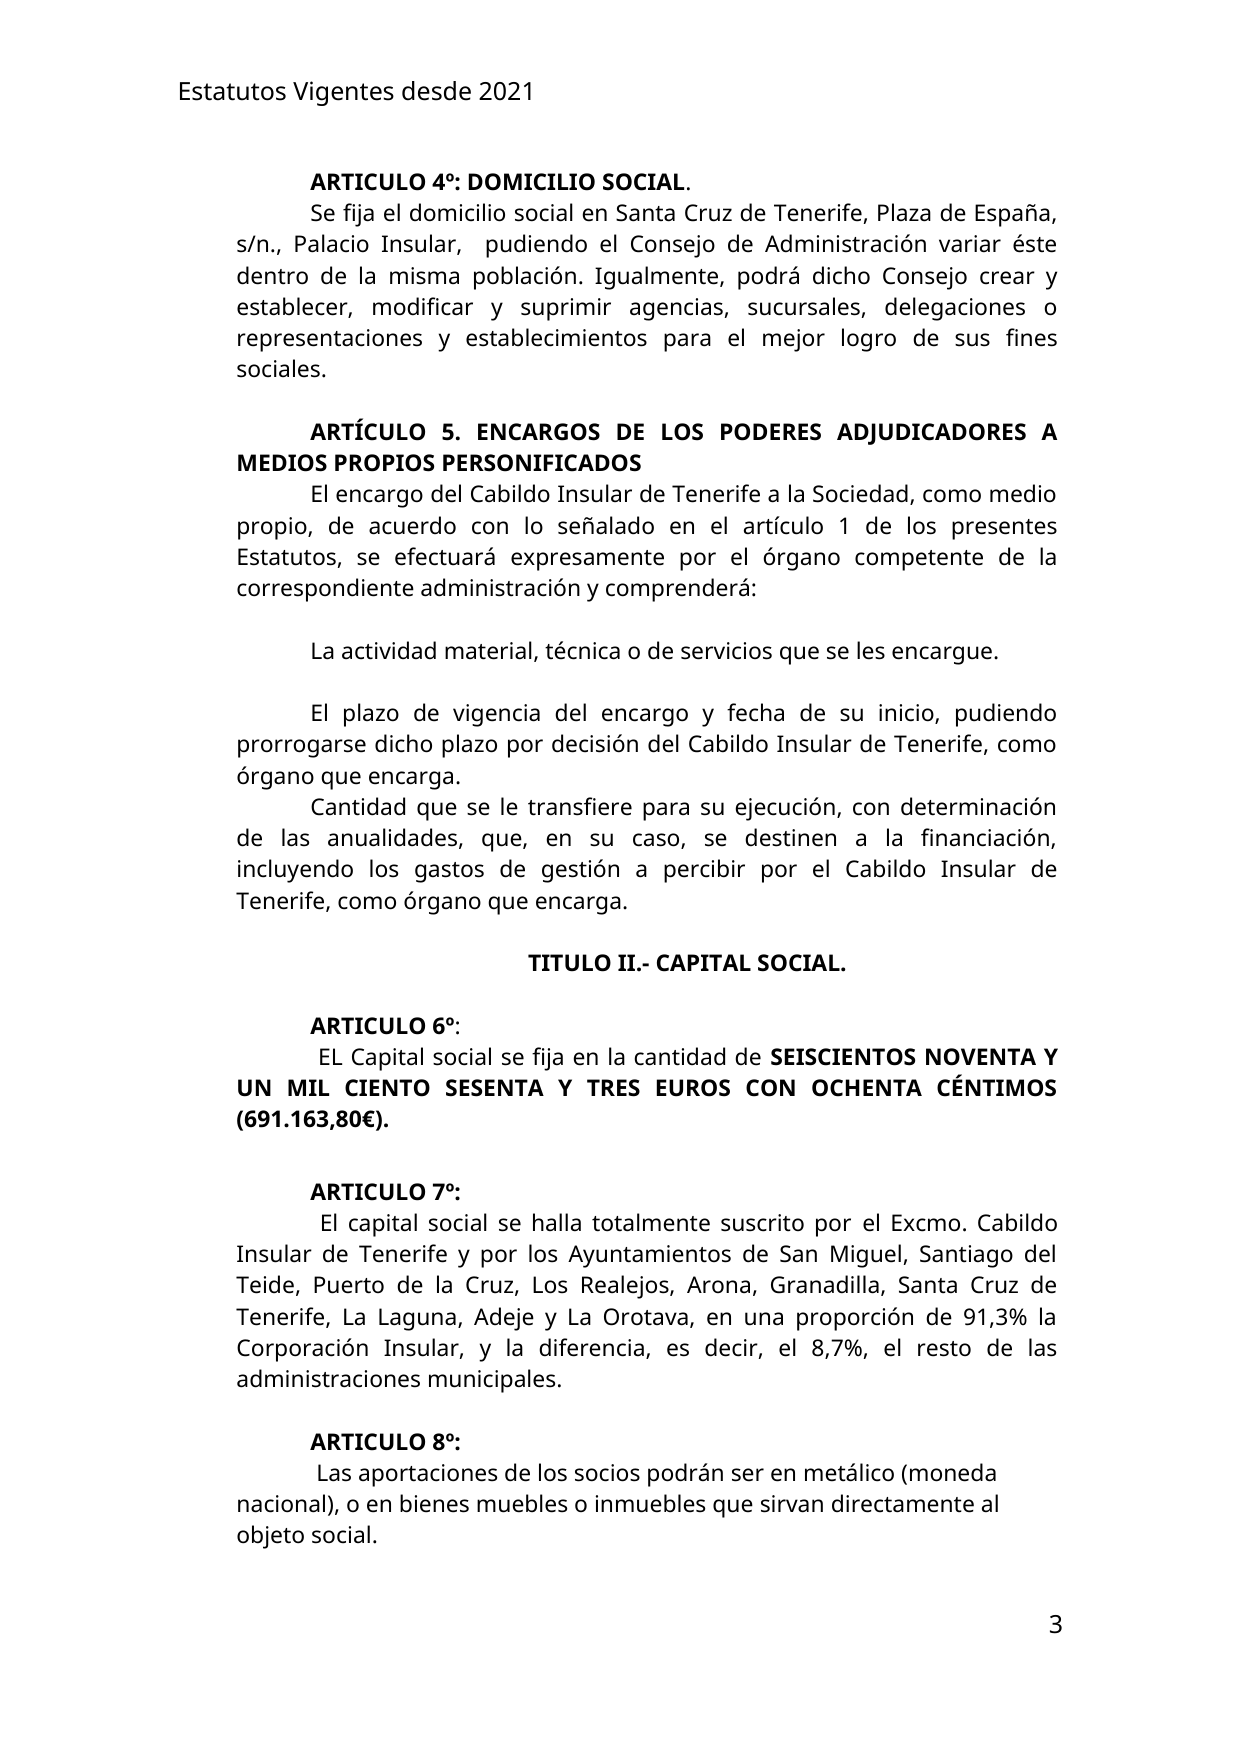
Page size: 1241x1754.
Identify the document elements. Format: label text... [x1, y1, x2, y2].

text El capital social se halla totalmente suscrito por el Excmo. Cabildo Insular de Tenerife y por los Ayuntamientos de San Miguel, Santiago del Teide, Puerto de la Cruz, Los Realejos, Arona, Granadilla, Santa Cruz de Tenerife, La Laguna, Adeje y La Orotava, en una proporción de 91,3% la Corporación Insular, y la diferencia, es decir, el 8,7%, el resto de las administraciones municipales. [236, 1207, 1058, 1394]
text El plazo de vigencia del encargo y fecha de su inicio, pudiendo prorrogarse dicho plazo por decisión del Cabildo Insular de Tenerife, como órgano que encarga. [236, 697, 1058, 791]
subtitle ARTICULO 7º: [236, 1176, 1058, 1207]
text Cantidad que se le transfiere para su ejecución, con determinación de las anualidades, que, en su caso, se destinen a la financiación, incluyendo los gastos de gestión a percibir por el Cabildo Insular de Tenerife, como órgano que encarga. [236, 791, 1058, 916]
subtitle ARTICULO 8º: [236, 1426, 1058, 1457]
subtitle ARTÍCULO 5. ENCARGOS DE LOS PODERES ADJUDICADORES A MEDIOS PROPIOS PERSONIFICADOS [236, 416, 1058, 478]
subtitle TITULO II.- CAPITAL SOCIAL. [236, 947, 1064, 978]
subtitle ARTICULO 6º: [236, 1009, 1058, 1041]
text El encargo del Cabildo Insular de Tenerife a la Sociedad, como medio propio, de acuerdo con lo señalado en el artículo 1 de los presentes Estatutos, se efectuará expresamente por el órgano competente de la correspondiente administración y comprenderá: [236, 478, 1058, 603]
text La actividad material, técnica o de servicios que se les encargue. [236, 634, 1058, 666]
text EL Capital social se fija en la cantidad de SEISCIENTOS NOVENTA Y UN MIL CIENTO SESENTA Y TRES EUROS CON OCHENTA CÉNTIMOS (691.163,80€). [236, 1041, 1058, 1134]
text Las aportaciones de los socios podrán ser en metálico (moneda nacional), o en bienes muebles o inmuebles que sirvan directamente al objeto social. [236, 1457, 1058, 1551]
text Se fija el domicilio social en Santa Cruz de Tenerife, Plaza de España, s/n., Palacio Insular, pudiendo el Consejo de Administración variar éste dentro de la misma población. Igualmente, podrá dicho Consejo crear y establecer, modificar y suprimir agencias, sucursales, delegaciones o representaciones y establecimientos para el mejor logro de sus fines sociales. [236, 197, 1058, 384]
subtitle ARTICULO 4º: DOMICILIO SOCIAL. [236, 166, 1058, 197]
